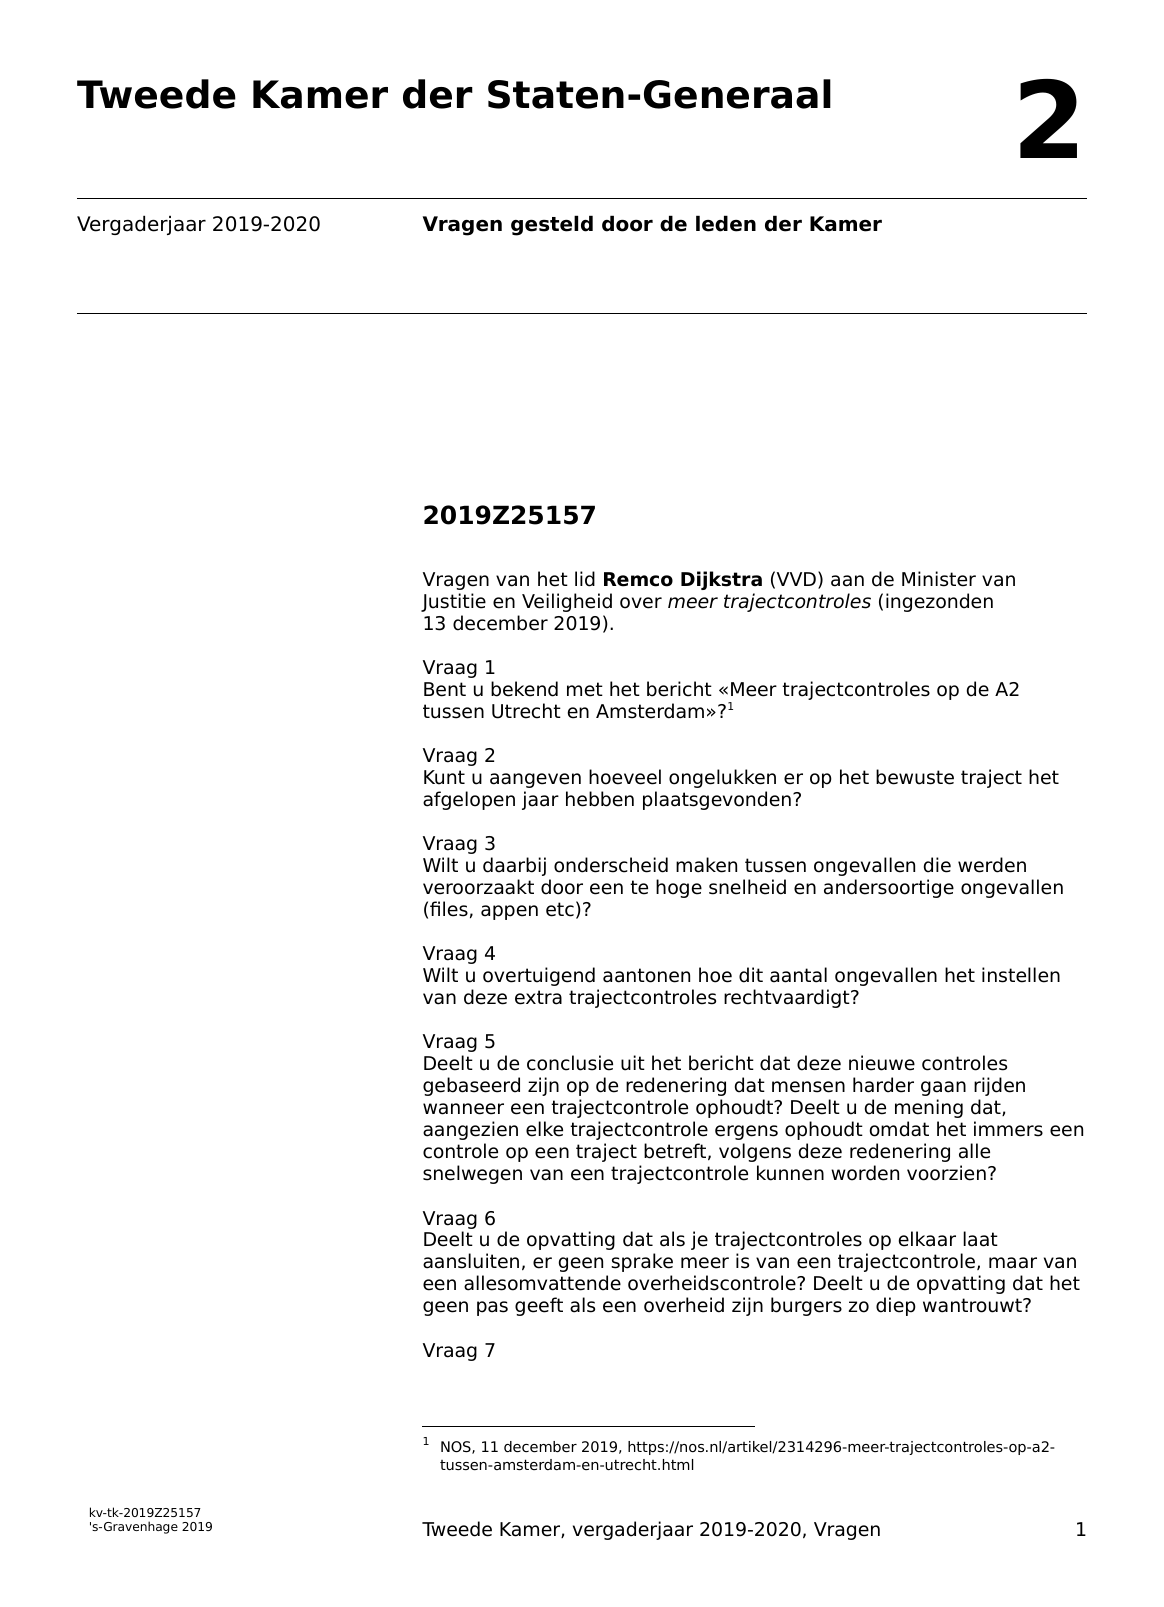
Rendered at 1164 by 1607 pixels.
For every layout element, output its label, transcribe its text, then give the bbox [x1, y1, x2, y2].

text Vragen van het lid Remco Dijkstra (VVD) aan de Minister van Justitie en Veiligheid over meer trajectcontroles (ingezonden 13 december 2019). [422, 569, 1087, 635]
text Wilt u overtuigend aantonen hoe dit aantal ongevallen het instellen van deze extra trajectcontroles rechtvaardigt? [422, 965, 1087, 1009]
text Vraag 1 [422, 657, 1087, 679]
table_cell Vragen gesteld door de leden der Kamer [422, 199, 1087, 313]
text Vraag 3 [422, 833, 1087, 855]
text Deelt u de conclusie uit het bericht dat deze nieuwe controles gebaseerd zijn op de redenering dat mensen harder gaan rijden wanneer een trajectcontrole ophoudt? Deelt u de mening dat, aangezien elke trajectcontrole ergens ophoudt omdat het immers een controle op een traject betreft, volgens deze redenering alle snelwegen van een trajectcontrole kunnen worden voorzien? [422, 1053, 1087, 1185]
text Kunt u aangeven hoeveel ongelukken er op het bewuste traject het afgelopen jaar hebben plaatsgevonden? [422, 767, 1087, 811]
table_cell Vergaderjaar 2019-2020 [77, 199, 422, 313]
text NOS, 11 december 2019, https://nos.nl/artikel/2314296-meer-trajectcontroles-op-a2-tussen-amsterdam-en-utrecht.html [422, 1435, 1087, 1474]
text 's-Gravenhage 2019 [88, 1520, 323, 1534]
text Vraag 4 [422, 943, 1087, 965]
text Vraag 5 [422, 1031, 1087, 1053]
text Vraag 2 [422, 745, 1087, 767]
text 2019Z25157 [422, 501, 1087, 531]
table_header Tweede Kamer der Staten-Generaal [77, 59, 886, 198]
text Bent u bekend met het bericht «Meer trajectcontroles op de A2 tussen Utrecht en Amsterdam»? [422, 679, 1087, 723]
table_header 2 [886, 59, 1087, 198]
text Wilt u daarbij onderscheid maken tussen ongevallen die werden veroorzaakt door een te hoge snelheid en andersoortige ongevallen (files, appen etc)? [422, 855, 1087, 921]
text kv-tk-2019Z25157 [88, 1506, 323, 1520]
text Deelt u de opvatting dat als je trajectcontroles op elkaar laat aansluiten, er geen sprake meer is van een trajectcontrole, maar van een allesomvattende overheidscontrole? Deelt u de opvatting dat het geen pas geeft als een overheid zijn burgers zo diep wantrouwt? [422, 1229, 1087, 1317]
text Vraag 7 [422, 1339, 1087, 1361]
text Vraag 6 [422, 1207, 1087, 1229]
